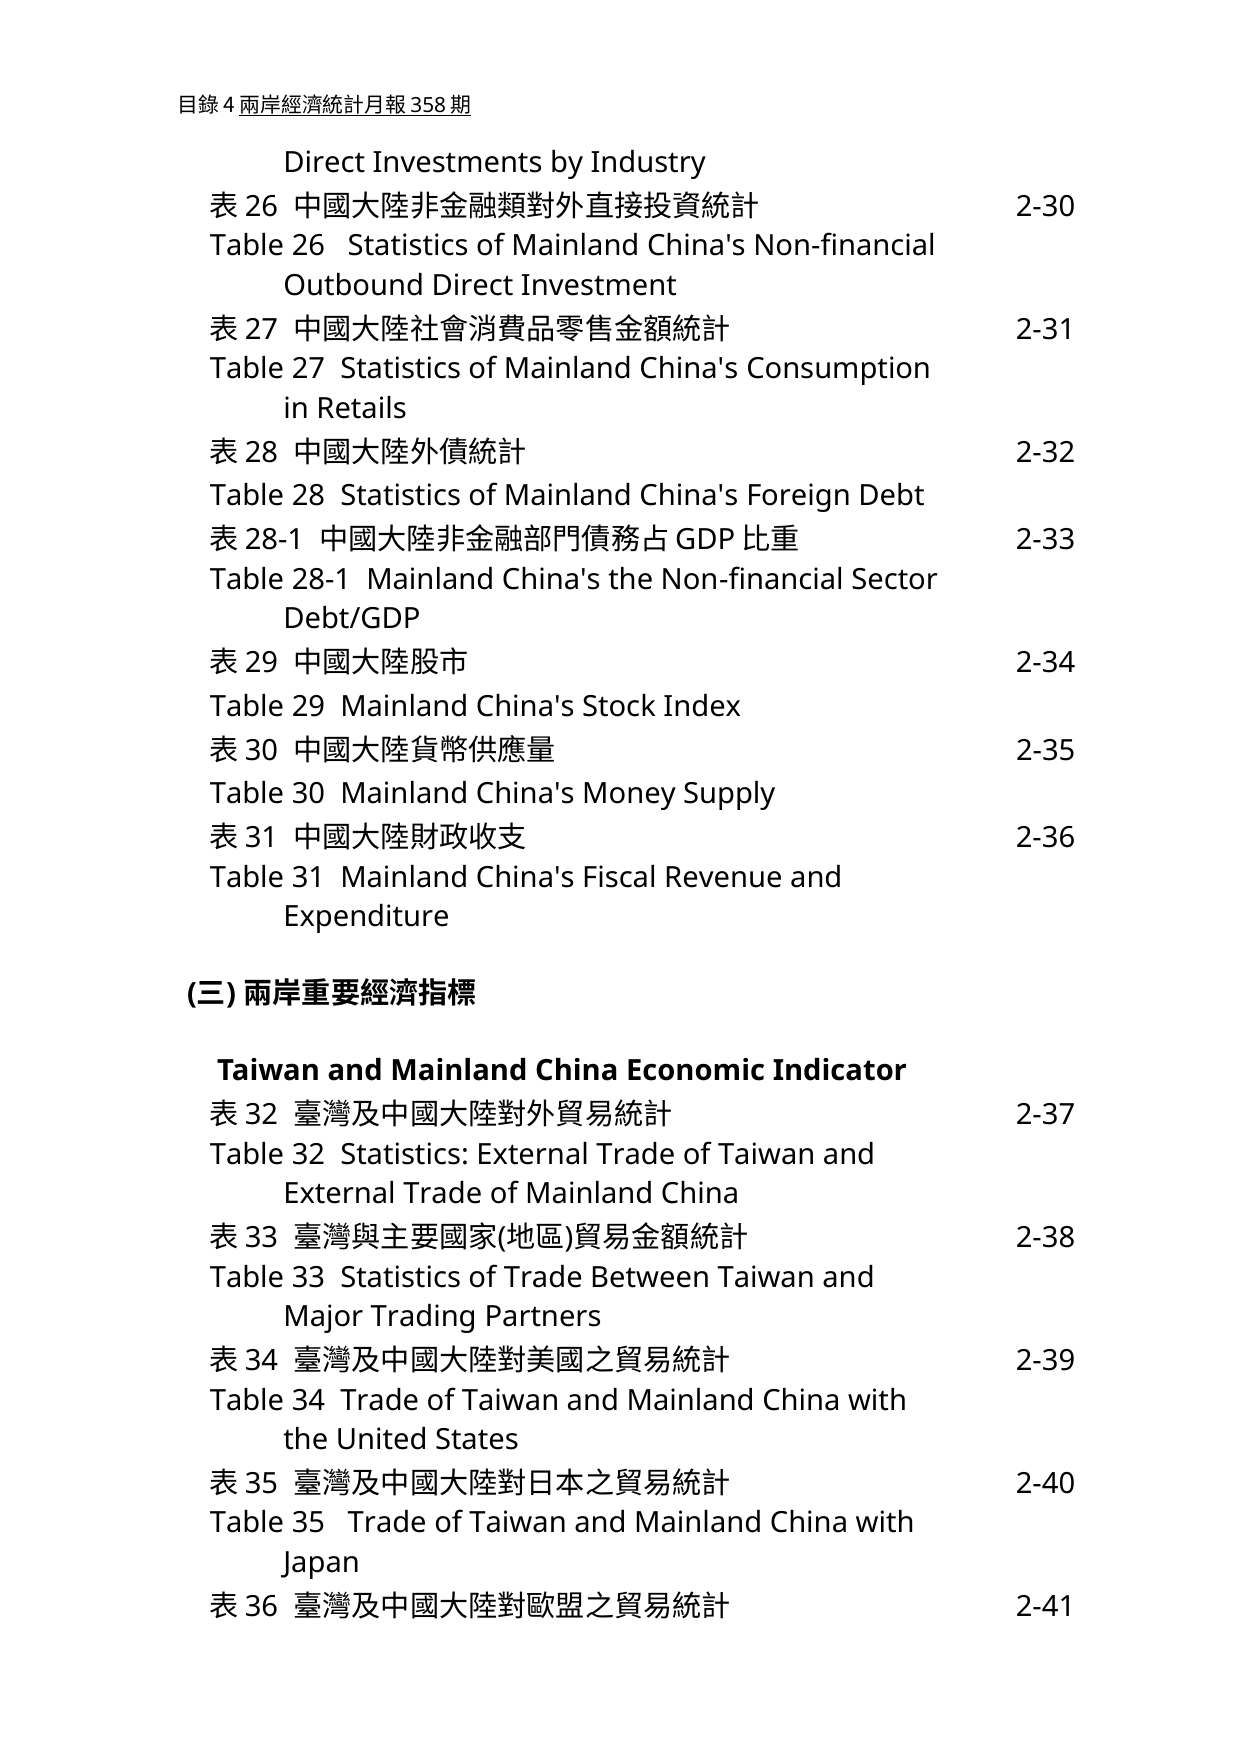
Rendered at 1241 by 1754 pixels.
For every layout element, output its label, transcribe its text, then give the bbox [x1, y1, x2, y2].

table_cell [1201, 514, 1209, 557]
table_cell [1179, 680, 1201, 724]
table_cell [1179, 637, 1201, 680]
table_cell [1201, 426, 1209, 470]
table_cell [1209, 1501, 1240, 1580]
table_cell [1013, 1501, 1179, 1580]
table_cell 2-34 [1013, 637, 1179, 680]
table_cell [1201, 1089, 1209, 1132]
table_cell [1179, 1133, 1201, 1212]
table_cell [1209, 558, 1240, 637]
table_cell [1201, 347, 1209, 426]
table_cell 表26 中國大陸非金融類對外直接投資統計 [180, 180, 948, 224]
table_cell [1179, 768, 1201, 812]
table_cell [1013, 935, 1179, 1012]
table_cell [1209, 470, 1240, 514]
table_cell Direct Investments by Industry [180, 141, 948, 180]
table_cell [1179, 855, 1201, 934]
table_cell [1209, 855, 1240, 934]
table_cell [1013, 141, 1179, 180]
table_cell [1209, 1133, 1240, 1212]
table_cell [948, 724, 1013, 768]
table_cell [948, 1378, 1013, 1457]
table_cell [948, 303, 1013, 347]
table_cell 2-33 [1013, 514, 1179, 557]
table_cell [948, 935, 1013, 1012]
table_cell 2-31 [1013, 303, 1179, 347]
table_cell [948, 1501, 1013, 1580]
table_cell [1179, 514, 1201, 557]
table_cell (三) 兩岸重要經濟指標 [180, 935, 948, 1012]
table_cell Table 26 Statistics of Mainland China's Non-financial Outbound Direct Investment [180, 224, 948, 303]
table_cell 表35 臺灣及中國大陸對日本之貿易統計 [180, 1458, 948, 1501]
table_cell [1201, 1458, 1209, 1501]
table_cell [948, 1089, 1013, 1132]
table_cell Table 32 Statistics: External Trade of Taiwan and External Trade of Mainland China [180, 1133, 948, 1212]
table_cell 表33 臺灣與主要國家(地區)貿易金額統計 [180, 1212, 948, 1255]
table_cell [1013, 768, 1179, 812]
table_cell [1209, 1458, 1240, 1501]
table_cell [1013, 1012, 1179, 1089]
table_cell 2-36 [1013, 812, 1179, 855]
table_cell [1201, 1255, 1209, 1334]
table_cell [1013, 224, 1117, 303]
table_cell [1209, 935, 1240, 1012]
table_cell 表31 中國大陸財政收支 [180, 812, 948, 855]
table_cell [1179, 1378, 1201, 1457]
table_cell Table 35 Trade of Taiwan and Mainland China with Japan [180, 1501, 948, 1580]
table_cell 表32 臺灣及中國大陸對外貿易統計 [180, 1089, 948, 1132]
table_cell [948, 1133, 1013, 1212]
table_cell [1209, 680, 1240, 724]
table_cell [948, 141, 1013, 180]
table_cell [1201, 680, 1209, 724]
table_cell [948, 470, 1013, 514]
table_cell [1209, 1255, 1240, 1334]
table_cell [1179, 1501, 1201, 1580]
table_cell [1209, 303, 1240, 347]
table_cell [1209, 514, 1240, 557]
table_cell [1209, 180, 1240, 224]
table_cell [1209, 768, 1240, 812]
table_cell Table 28 Statistics of Mainland China's Foreign Debt [180, 470, 948, 514]
table_cell [1201, 768, 1209, 812]
table_cell [948, 558, 1013, 637]
table_cell [948, 812, 1013, 855]
table_cell [1201, 1335, 1209, 1378]
table_cell [948, 1212, 1013, 1255]
table_cell [1201, 303, 1209, 347]
table_cell [1179, 935, 1201, 1012]
table_cell [1209, 1089, 1240, 1132]
table_cell Table 33 Statistics of Trade Between Taiwan and Major Trading Partners [180, 1255, 948, 1334]
table_cell Table 31 Mainland China's Fiscal Revenue and Expenditure [180, 855, 948, 934]
table_cell [948, 855, 1013, 934]
table_cell 2-37 [1013, 1089, 1179, 1132]
table_cell [1117, 224, 1131, 303]
table_cell 2-32 [1013, 426, 1179, 470]
table_cell Table 30 Mainland China's Money Supply [180, 768, 948, 812]
table_cell [1179, 1212, 1201, 1255]
table_cell [1179, 303, 1201, 347]
table_cell [1201, 180, 1209, 224]
table_cell [1201, 724, 1209, 768]
table_cell [1179, 224, 1201, 303]
table_cell 2-41 [1013, 1580, 1179, 1624]
table_cell [1209, 1580, 1240, 1624]
table_cell 表36 臺灣及中國大陸對歐盟之貿易統計 [180, 1580, 948, 1624]
table_cell 2-39 [1013, 1335, 1179, 1378]
table_cell [1013, 680, 1179, 724]
table_cell [1201, 141, 1209, 180]
table_cell 表29 中國大陸股市 [180, 637, 948, 680]
table_cell [1179, 558, 1201, 637]
table_cell [1209, 1212, 1240, 1255]
table_cell 表28-1 中國大陸非金融部門債務占GDP比重 [180, 514, 948, 557]
table_cell [1201, 637, 1209, 680]
table_cell [1209, 1335, 1240, 1378]
table_cell [1209, 224, 1240, 303]
table_cell [1201, 1212, 1209, 1255]
table_cell [1179, 470, 1201, 514]
table_cell [948, 768, 1013, 812]
table_cell [1013, 1133, 1179, 1212]
table_cell [948, 224, 1013, 303]
table_cell [948, 1255, 1013, 1334]
table_cell [1209, 812, 1240, 855]
table_cell [1201, 1378, 1209, 1457]
table_cell [948, 1012, 1013, 1089]
table_cell [1209, 1378, 1240, 1457]
table_cell [1209, 426, 1240, 470]
table_cell [1179, 1089, 1201, 1132]
table_cell [1179, 426, 1201, 470]
table_cell [1201, 558, 1209, 637]
table_cell Table 28-1 Mainland China's the Non‑financial Sector Debt/GDP [180, 558, 948, 637]
table_cell [1209, 1012, 1240, 1089]
table_cell [1179, 724, 1201, 768]
table_cell [1201, 855, 1209, 934]
table_cell [1179, 180, 1201, 224]
table_cell 2-35 [1013, 724, 1179, 768]
table_cell [1201, 1580, 1209, 1624]
table_cell [1179, 1012, 1201, 1089]
table_cell [1179, 141, 1201, 180]
table_cell [1013, 558, 1179, 637]
table_cell 2-40 [1013, 1458, 1179, 1501]
table_cell [1209, 141, 1240, 180]
table_cell [1209, 724, 1240, 768]
table_cell [948, 1580, 1013, 1624]
table_cell [948, 180, 1013, 224]
table_cell [1201, 935, 1209, 1012]
table_cell [948, 347, 1013, 426]
table_cell [1201, 1501, 1209, 1580]
table_cell [1013, 347, 1179, 426]
table_cell 表27 中國大陸社會消費品零售金額統計 [180, 303, 948, 347]
table_cell [1179, 1335, 1201, 1378]
table_cell [1201, 224, 1209, 303]
table_cell [948, 680, 1013, 724]
table_cell [1201, 1012, 1209, 1089]
table_cell Table 27 Statistics of Mainland China's Consumption in Retails [180, 347, 948, 426]
table_cell [1201, 1133, 1209, 1212]
table_cell 表34 臺灣及中國大陸對美國之貿易統計 [180, 1335, 948, 1378]
table_cell [1131, 224, 1179, 303]
table_cell [1013, 1378, 1179, 1457]
table_cell [1179, 347, 1201, 426]
table_cell 表28 中國大陸外債統計 [180, 426, 948, 470]
table_cell [948, 637, 1013, 680]
table_cell [1179, 1580, 1201, 1624]
table_cell [948, 514, 1013, 557]
table_cell [1179, 1458, 1201, 1501]
table_cell [948, 1458, 1013, 1501]
table_cell [1201, 812, 1209, 855]
table_cell Taiwan and Mainland China Economic Indicator [180, 1012, 948, 1089]
table_cell [948, 426, 1013, 470]
table_cell Table 34 Trade of Taiwan and Mainland China with the United States [180, 1378, 948, 1457]
table_cell [1179, 1255, 1201, 1334]
table_cell [1209, 637, 1240, 680]
table_cell 表30 中國大陸貨幣供應量 [180, 724, 948, 768]
table_cell [1179, 812, 1201, 855]
table_cell 2-38 [1013, 1212, 1179, 1255]
table_cell [948, 1335, 1013, 1378]
table_cell [1201, 470, 1209, 514]
table_cell [1013, 855, 1179, 934]
table_cell 2-30 [1013, 180, 1179, 224]
table_cell [1209, 347, 1240, 426]
table_cell [1013, 470, 1179, 514]
table_cell [1013, 1255, 1179, 1334]
table_cell Table 29 Mainland China's Stock Index [180, 680, 948, 724]
